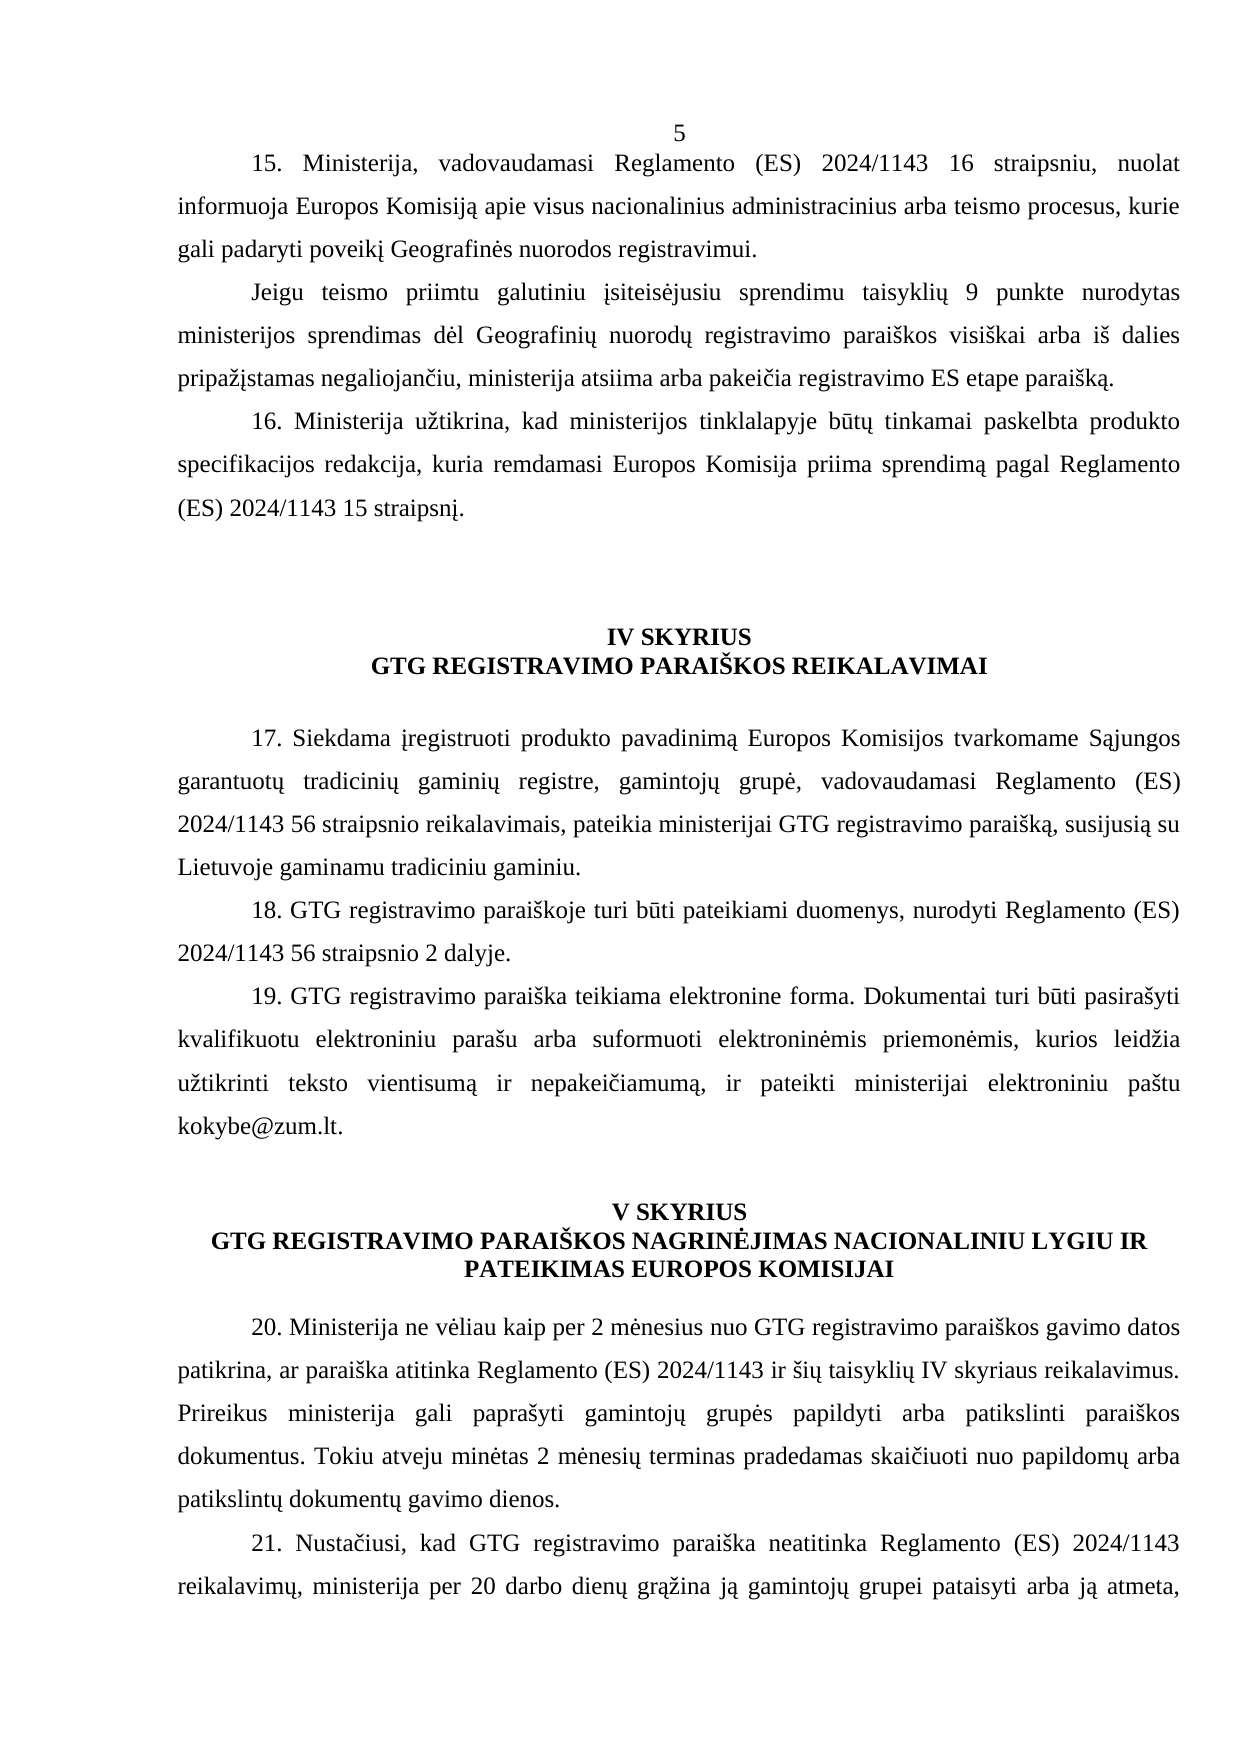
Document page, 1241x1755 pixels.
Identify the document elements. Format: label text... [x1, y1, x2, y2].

text IV SKYRIUS [177, 622, 1181, 651]
text 19. GTG registravimo paraiška teikiama elektronine forma. Dokumentai turi būti pasirašyti kvalifikuotu elektroniniu parašu arba suformuoti elektroninėmis priemonėmis, kurios leidžia užtikrinti teksto vientisumą ir nepakeičiamumą, ir pateikti ministerijai elektroniniu paštu kokybe@zum.lt. [177, 981, 1181, 1139]
text 20. Ministerija ne vėliau kaip per 2 mėnesius nuo GTG registravimo paraiškos gavimo datos patikrina, ar paraiška atitinka Reglamento (ES) 2024/1143 ir šių taisyklių IV skyriaus reikalavimus. Prireikus ministerija gali paprašyti gamintojų grupės papildyti arba patikslinti paraiškos dokumentus. Tokiu atveju minėtas 2 mėnesių terminas pradedamas skaičiuoti nuo papildomų arba patikslintų dokumentų gavimo dienos. [177, 1312, 1181, 1513]
text 16. Ministerija užtikrina, kad ministerijos tinklalapyje būtų tinkamai paskelbta produkto specifikacijos redakcija, kuria remdamasi Europos Komisija priima sprendimą pagal Reglamento (ES) 2024/1143 15 straipsnį. [177, 406, 1181, 521]
text 15. Ministerija, vadovaudamasi Reglamento (ES) 2024/1143 16 straipsniu, nuolat informuoja Europos Komisiją apie visus nacionalinius administracinius arba teismo procesus, kurie gali padaryti poveikį Geografinės nuorodos registravimui. [177, 148, 1181, 263]
text GTG Registravimo paraiškos REIKALAVIMAI [177, 651, 1181, 679]
text 21. Nustačiusi, kad GTG registravimo paraiška neatitinka Reglamento (ES) 2024/1143 reikalavimų, ministerija per 20 darbo dienų grąžina ją gamintojų grupei pataisyti arba ją atmeta, [177, 1528, 1181, 1599]
text 17. Siekdama įregistruoti produkto pavadinimą Europos Komisijos tvarkomame Sąjungos garantuotų tradicinių gaminių registre, gamintojų grupė, vadovaudamasi Reglamento (ES) 2024/1143 56 straipsnio reikalavimais, pateikia ministerijai GTG registravimo paraišką, susijusią su Lietuvoje gaminamu tradiciniu gaminiu. [177, 723, 1181, 881]
text Jeigu teismo priimtu galutiniu įsiteisėjusiu sprendimu taisyklių 9 punkte nurodytas ministerijos sprendimas dėl Geografinių nuorodų registravimo paraiškos visiškai arba iš dalies pripažįstamas negaliojančiu, ministerija atsiima arba pakeičia registravimo ES etape paraišką. [177, 277, 1181, 392]
text V SKYRIUS [177, 1197, 1181, 1226]
text GTG registravimo PARAIŠKOS NAGRINĖJIMAS NACIONALINIU LYGIU IR PATEIKIMAS EUROPOS KOMISIJAI [177, 1226, 1181, 1283]
text 18. GTG registravimo paraiškoje turi būti pateikiami duomenys, nurodyti Reglamento (ES) 2024/1143 56 straipsnio 2 dalyje. [177, 895, 1181, 967]
